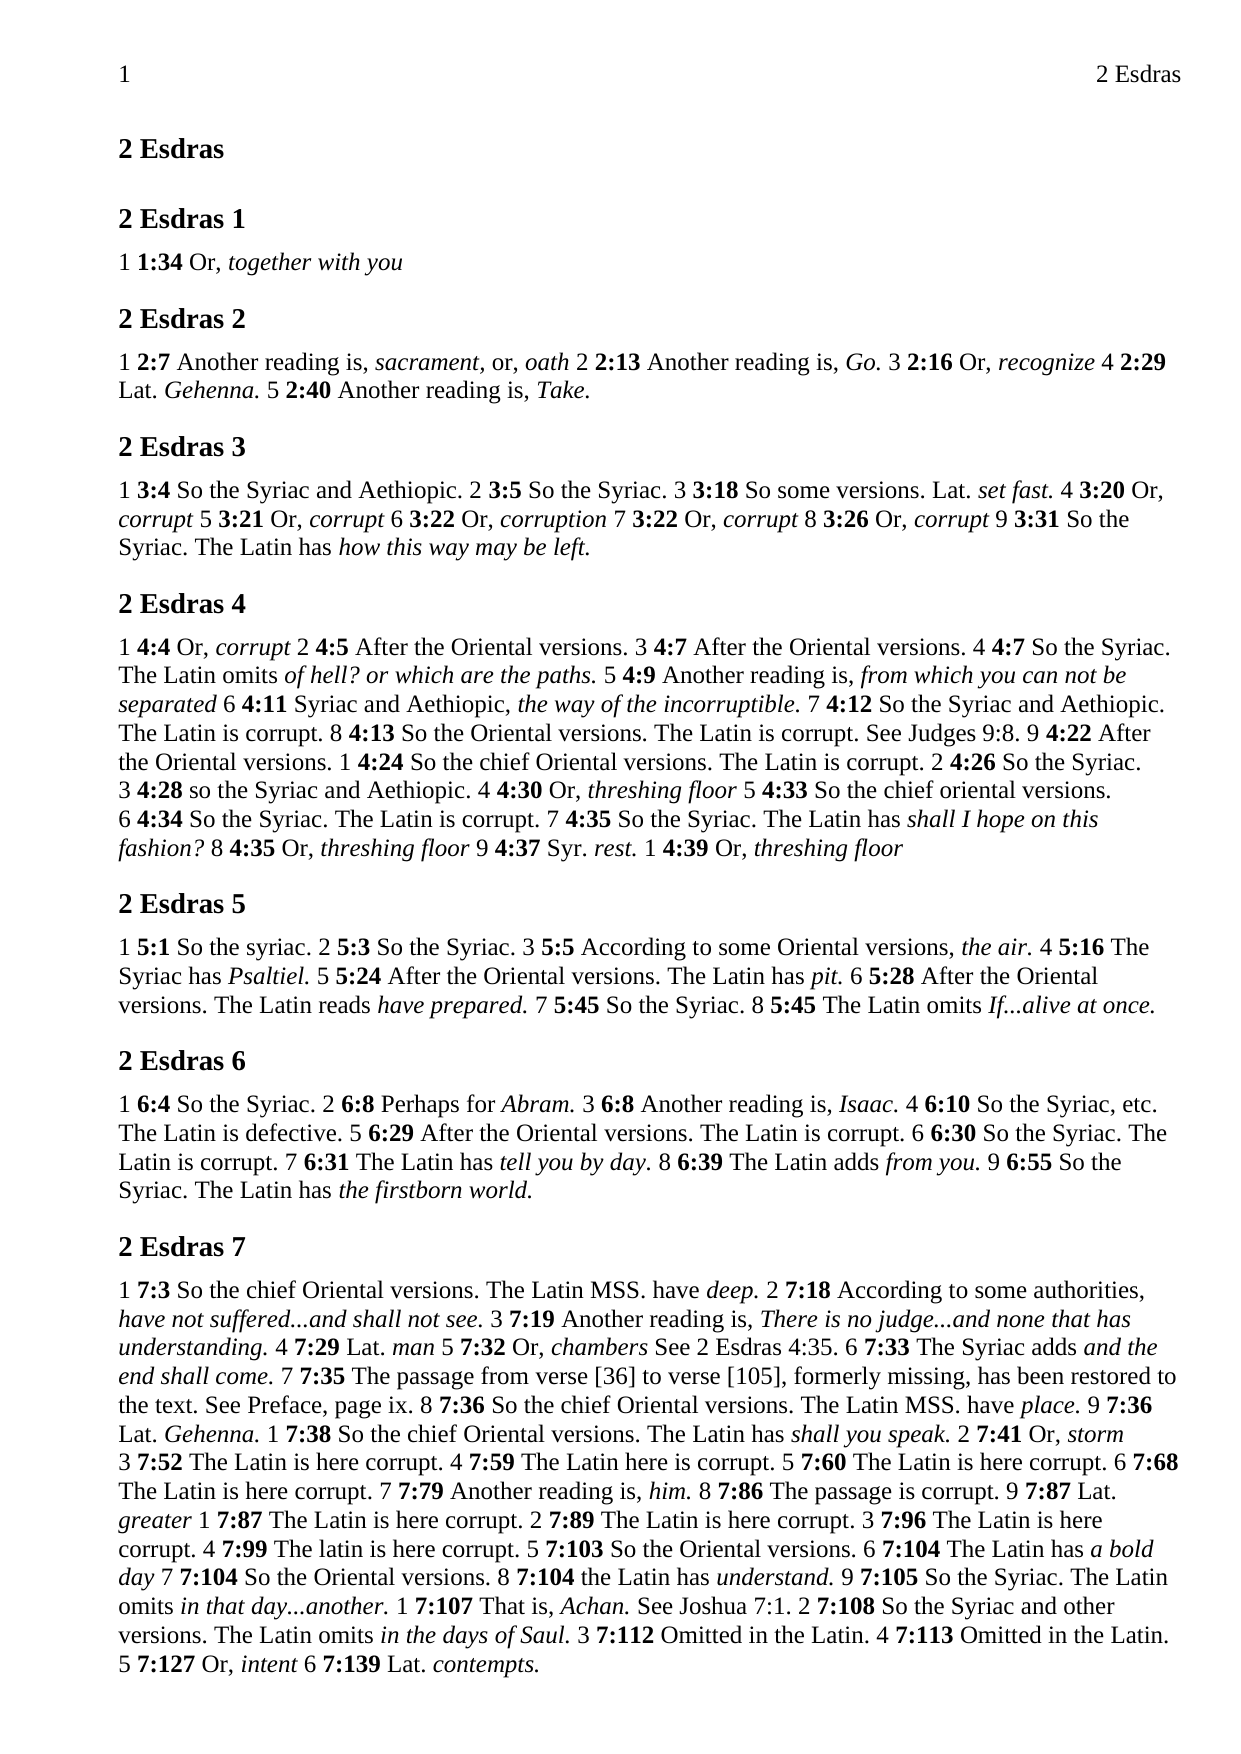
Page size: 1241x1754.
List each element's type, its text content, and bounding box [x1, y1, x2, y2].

text 1 4:4 Or, corrupt 2 4:5 After the Oriental versions. 3 4:7 After the Oriental versions. 4 4:7 So the Syriac. The Latin omits of hell? or which are the paths. 5 4:9 Another reading is, from which you can not be separated 6 4:11 Syriac and Aethiopic, the way of the incorruptible. 7 4:12 So the Syriac and Aethiopic. The Latin is corrupt. 8 4:13 So the Oriental versions. The Latin is corrupt. See Judges 9:8. 9 4:22 After the Oriental versions. 1 4:24 So the chief Oriental versions. The Latin is corrupt. 2 4:26 So the Syriac. 3 4:28 so the Syriac and Aethiopic. 4 4:30 Or, threshing floor 5 4:33 So the chief oriental versions. 6 4:34 So the Syriac. The Latin is corrupt. 7 4:35 So the Syriac. The Latin has shall I hope on this fashion? 8 4:35 Or, threshing floor 9 4:37 Syr. rest. 1 4:39 Or, threshing floor [118, 632, 1181, 862]
subtitle 2 Esdras 1 [118, 202, 1181, 235]
text 1 3:4 So the Syriac and Aethiopic. 2 3:5 So the Syriac. 3 3:18 So some versions. Lat. set fast. 4 3:20 Or, corrupt 5 3:21 Or, corrupt 6 3:22 Or, corruption 7 3:22 Or, corrupt 8 3:26 Or, corrupt 9 3:31 So the Syriac. The Latin has how this way may be left. [118, 475, 1181, 561]
text 1 7:3 So the chief Oriental versions. The Latin MSS. have deep. 2 7:18 According to some authorities, have not suffered...and shall not see. 3 7:19 Another reading is, There is no judge...and none that has understanding. 4 7:29 Lat. man 5 7:32 Or, chambers See 2 Esdras 4:35. 6 7:33 The Syriac adds and the end shall come. 7 7:35 The passage from verse [36] to verse [105], formerly missing, has been restored to the text. See Preface, page ix. 8 7:36 So the chief Oriental versions. The Latin MSS. have place. 9 7:36 Lat. Gehenna. 1 7:38 So the chief Oriental versions. The Latin has shall you speak. 2 7:41 Or, storm 3 7:52 The Latin is here corrupt. 4 7:59 The Latin here is corrupt. 5 7:60 The Latin is here corrupt. 6 7:68 The Latin is here corrupt. 7 7:79 Another reading is, him. 8 7:86 The passage is corrupt. 9 7:87 Lat. greater 1 7:87 The Latin is here corrupt. 2 7:89 The Latin is here corrupt. 3 7:96 The Latin is here corrupt. 4 7:99 The latin is here corrupt. 5 7:103 So the Oriental versions. 6 7:104 The Latin has a bold day 7 7:104 So the Oriental versions. 8 7:104 the Latin has understand. 9 7:105 So the Syriac. The Latin omits in that day...another. 1 7:107 That is, Achan. See Joshua 7:1. 2 7:108 So the Syriac and other versions. The Latin omits in the days of Saul. 3 7:112 Omitted in the Latin. 4 7:113 Omitted in the Latin. 5 7:127 Or, intent 6 7:139 Lat. contempts. [118, 1275, 1181, 1677]
subtitle 2 Esdras 2 [118, 301, 1181, 334]
text 1 6:4 So the Syriac. 2 6:8 Perhaps for Abram. 3 6:8 Another reading is, Isaac. 4 6:10 So the Syriac, etc. The Latin is defective. 5 6:29 After the Oriental versions. The Latin is corrupt. 6 6:30 So the Syriac. The Latin is corrupt. 7 6:31 The Latin has tell you by day. 8 6:39 The Latin adds from you. 9 6:55 So the Syriac. The Latin has the firstborn world. [118, 1089, 1181, 1204]
subtitle 2 Esdras 3 [118, 429, 1181, 462]
subtitle 2 Esdras 6 [118, 1044, 1181, 1077]
subtitle 2 Esdras [118, 131, 1181, 164]
subtitle 2 Esdras 7 [118, 1229, 1181, 1262]
text 1 2:7 Another reading is, sacrament, or, oath 2 2:13 Another reading is, Go. 3 2:16 Or, recognize 4 2:29 Lat. Gehenna. 5 2:40 Another reading is, Take. [118, 347, 1181, 404]
subtitle 2 Esdras 4 [118, 586, 1181, 619]
text 1 5:1 So the syriac. 2 5:3 So the Syriac. 3 5:5 According to some Oriental versions, the air. 4 5:16 The Syriac has Psaltiel. 5 5:24 After the Oriental versions. The Latin has pit. 6 5:28 After the Oriental versions. The Latin reads have prepared. 7 5:45 So the Syriac. 8 5:45 The Latin omits If...alive at once. [118, 932, 1181, 1019]
text 1 1:34 Or, together with you [118, 247, 1181, 276]
subtitle 2 Esdras 5 [118, 887, 1181, 920]
